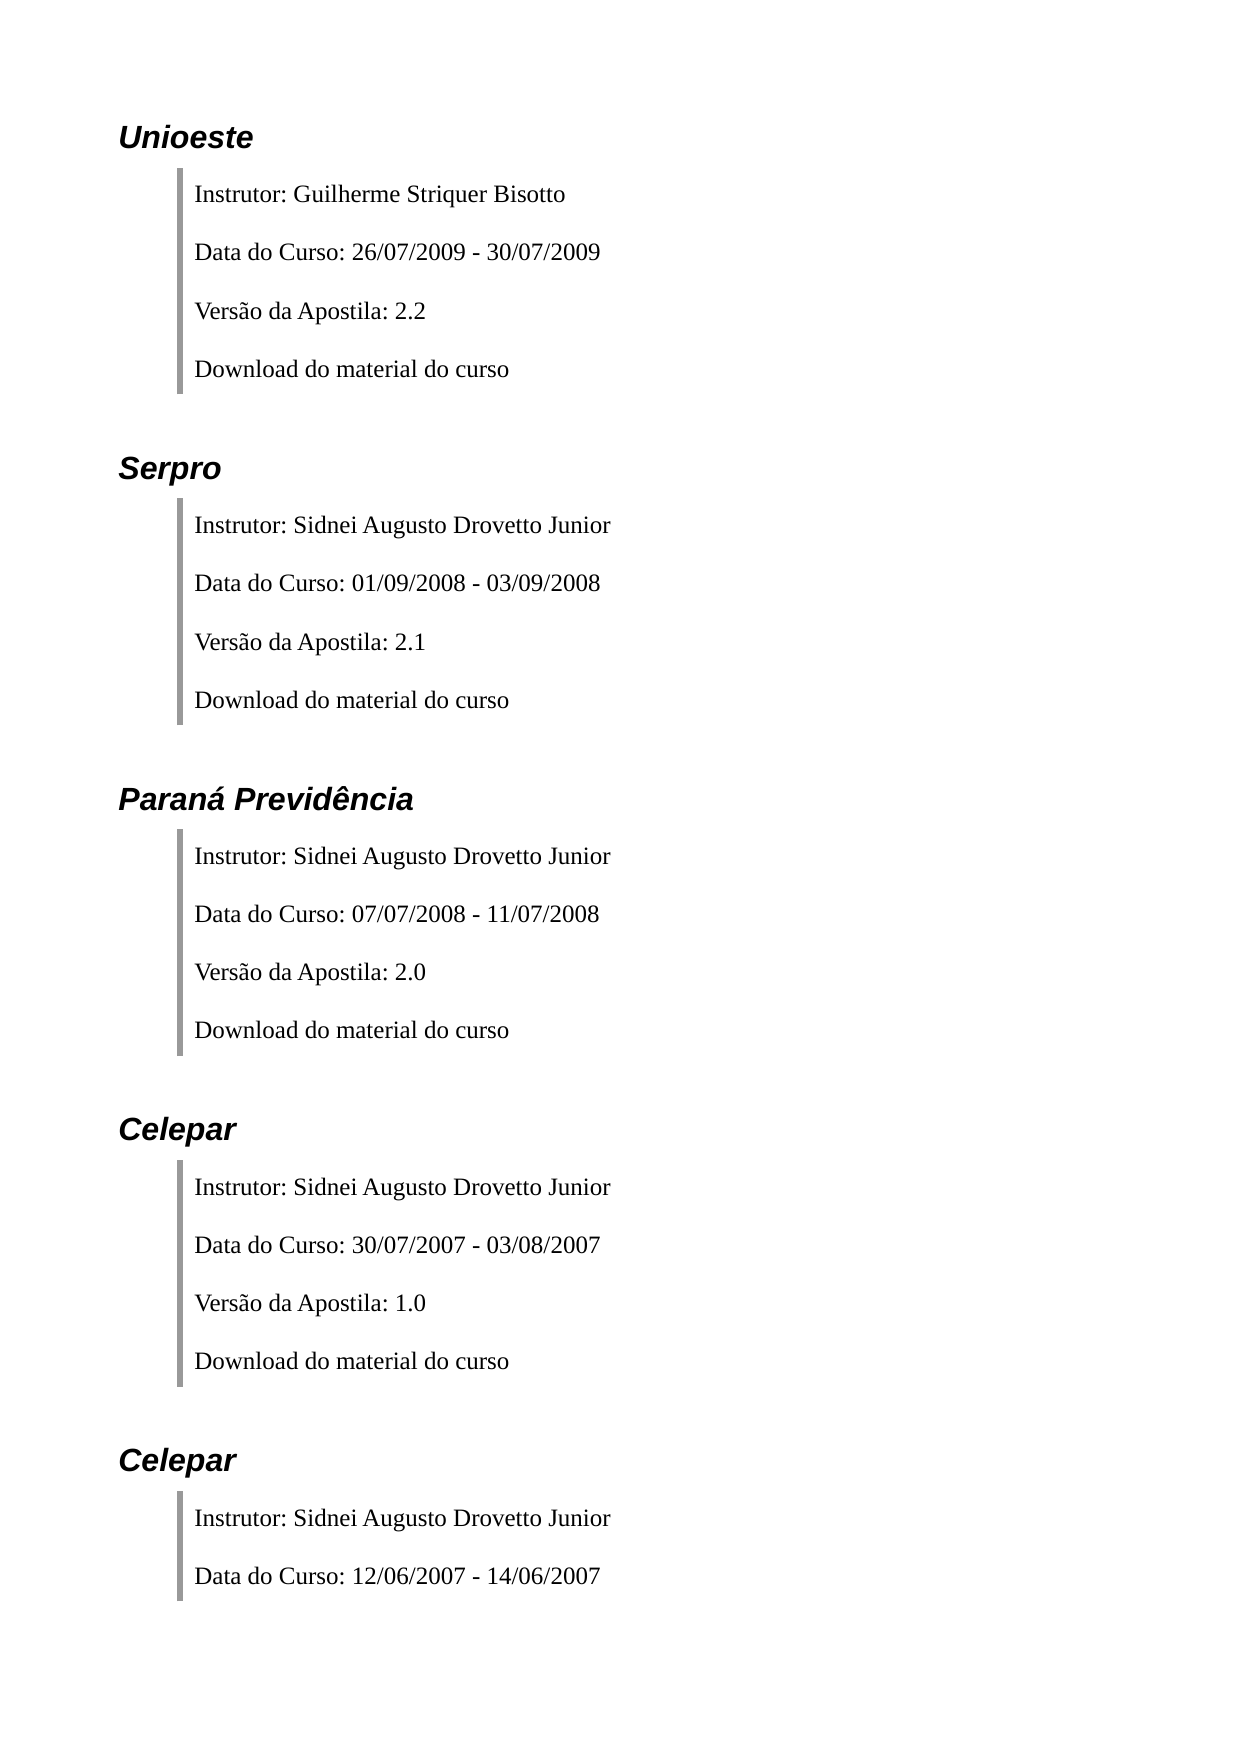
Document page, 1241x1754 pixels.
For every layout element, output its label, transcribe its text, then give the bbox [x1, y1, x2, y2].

text Versão da Apostila: 2.0 [183, 946, 1063, 986]
text Versão da Apostila: 2.1 [183, 615, 1063, 655]
text Download do material do curso [183, 1335, 1063, 1387]
text Instrutor: Sidnei Augusto Drovetto Junior [183, 1491, 1063, 1531]
text Download do material do curso [183, 342, 1063, 394]
text Instrutor: Sidnei Augusto Drovetto Junior [183, 498, 1063, 539]
text Instrutor: Guilherme Striquer Bisotto [177, 167, 1063, 208]
text Versão da Apostila: 1.0 [183, 1276, 1063, 1317]
text Data do Curso: 30/07/2007 - 03/08/2007 [183, 1218, 1063, 1259]
text Download do material do curso [183, 1004, 1063, 1056]
subtitle Paraná Previdência [118, 780, 1122, 817]
text Data do Curso: 01/09/2008 - 03/09/2008 [183, 557, 1063, 597]
text Data do Curso: 12/06/2007 - 14/06/2007 [183, 1549, 1063, 1601]
text Versão da Apostila: 2.2 [183, 284, 1063, 324]
text Instrutor: Sidnei Augusto Drovetto Junior [183, 829, 1063, 870]
subtitle Serpro [118, 449, 1122, 486]
text Instrutor: Sidnei Augusto Drovetto Junior [183, 1160, 1063, 1201]
text Data do Curso: 07/07/2008 - 11/07/2008 [183, 887, 1063, 928]
subtitle Celepar [118, 1441, 1122, 1478]
text Download do material do curso [183, 673, 1063, 725]
text Data do Curso: 26/07/2009 - 30/07/2009 [183, 226, 1063, 266]
subtitle Unioeste [118, 118, 1122, 155]
subtitle Celepar [118, 1111, 1122, 1147]
